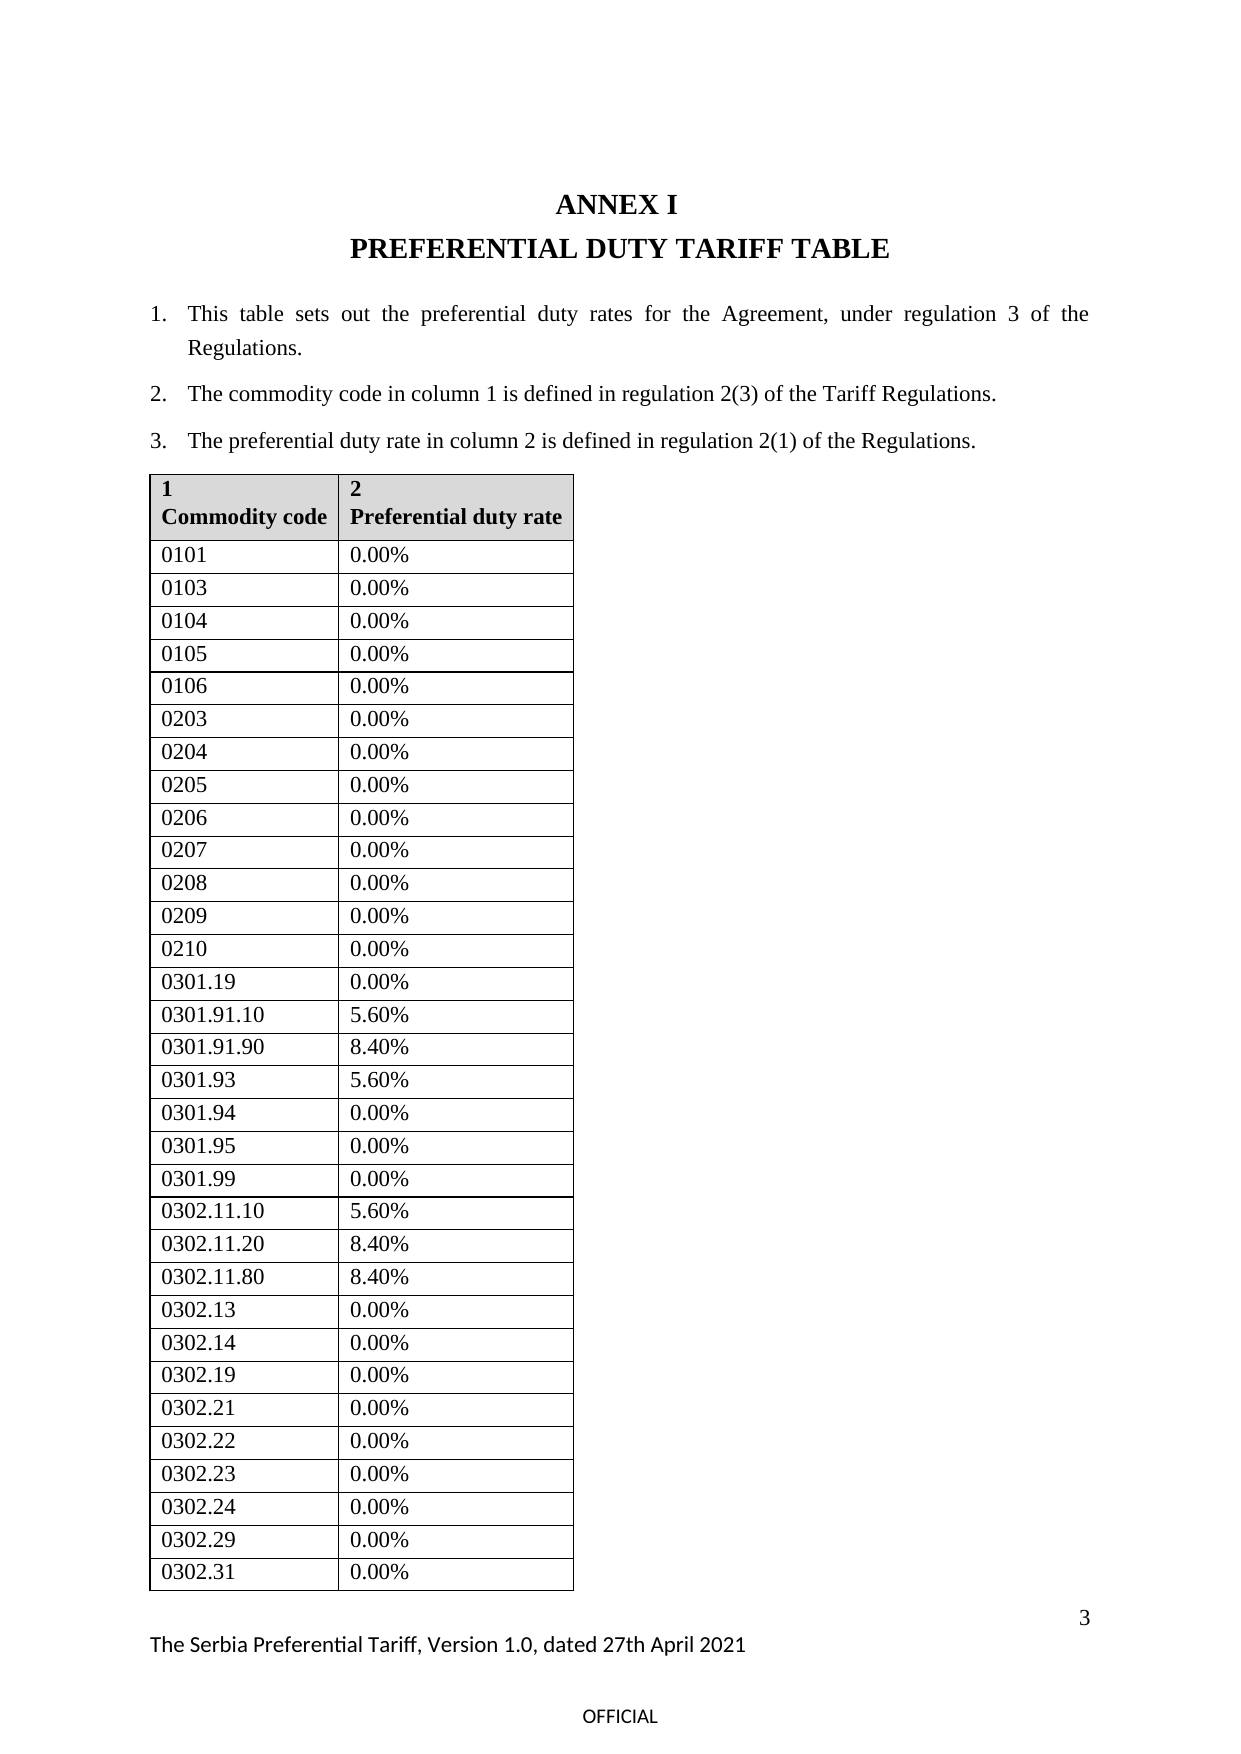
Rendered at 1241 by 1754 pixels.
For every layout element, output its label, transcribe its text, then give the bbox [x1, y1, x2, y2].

table_cell 8.40% [339, 1263, 573, 1295]
table_cell 5.60% [339, 1198, 573, 1229]
table_cell 0301.95 [151, 1132, 338, 1164]
table_cell 0.00% [339, 902, 573, 934]
table_cell 0206 [151, 804, 338, 836]
list This table sets out the preferential duty rates for the Agreement, under regulation 3 of the Regulations. [150, 299, 1090, 360]
table_cell 0.00% [339, 1362, 573, 1393]
table_cell 8.40% [339, 1034, 573, 1065]
table_cell 0.00% [339, 640, 573, 671]
table_cell 0.00% [339, 1099, 573, 1131]
table_cell 0.00% [339, 1329, 573, 1361]
table_cell 0101 [151, 541, 338, 573]
table_cell 0.00% [339, 738, 573, 770]
table_cell 0203 [151, 705, 338, 737]
table_cell 0301.94 [151, 1099, 338, 1131]
table_cell 0.00% [339, 607, 573, 639]
table_cell 0302.13 [151, 1296, 338, 1328]
table_cell 8.40% [339, 1230, 573, 1262]
table_cell 0104 [151, 607, 338, 639]
table_cell 0.00% [339, 771, 573, 803]
list The commodity code in column 1 is defined in regulation 2(3) of the Tariff Regulations. [150, 380, 1090, 407]
table_cell 5.60% [339, 1001, 573, 1032]
table_cell 0302.19 [151, 1362, 338, 1393]
table_cell 0204 [151, 738, 338, 770]
table_cell 0.00% [339, 1493, 573, 1524]
table_cell 0.00% [339, 1394, 573, 1426]
table_cell 0209 [151, 902, 338, 934]
table_cell 0302.31 [151, 1559, 338, 1590]
subtitle ANNEX I PREFERENTIAL DUTY TARIFF TABLE [150, 187, 1090, 264]
table_cell 0205 [151, 771, 338, 803]
table_cell 0.00% [339, 1460, 573, 1492]
table_cell 0302.14 [151, 1329, 338, 1361]
table_cell 0.00% [339, 1165, 573, 1196]
table_cell 0302.22 [151, 1427, 338, 1459]
table_cell 0.00% [339, 804, 573, 836]
table_cell 0.00% [339, 1296, 573, 1328]
table_cell 0208 [151, 869, 338, 901]
table_cell 0301.99 [151, 1165, 338, 1196]
table_header 2 Preferential duty rate [339, 475, 573, 540]
table_cell 0.00% [339, 1132, 573, 1164]
table_cell 0302.29 [151, 1526, 338, 1557]
table_cell 0302.24 [151, 1493, 338, 1524]
table_cell 0302.11.80 [151, 1263, 338, 1295]
table_cell 0.00% [339, 673, 573, 704]
table_cell 0302.11.20 [151, 1230, 338, 1262]
table_cell 0301.91.90 [151, 1034, 338, 1065]
table_cell 0302.23 [151, 1460, 338, 1492]
table_cell 0207 [151, 837, 338, 868]
table_cell 0301.93 [151, 1066, 338, 1098]
table_cell 0210 [151, 935, 338, 967]
table_cell 0302.21 [151, 1394, 338, 1426]
table_cell 0.00% [339, 541, 573, 573]
table_cell 0106 [151, 673, 338, 704]
table_cell 0.00% [339, 705, 573, 737]
table_cell 0103 [151, 574, 338, 606]
table_cell 0301.19 [151, 968, 338, 999]
table_cell 0.00% [339, 935, 573, 967]
table_header 1 Commodity code [151, 475, 338, 540]
table_cell 0.00% [339, 1526, 573, 1557]
table_cell 0301.91.10 [151, 1001, 338, 1032]
table_cell 0302.11.10 [151, 1198, 338, 1229]
table_cell 0.00% [339, 869, 573, 901]
table_cell 0.00% [339, 574, 573, 606]
table_cell 0.00% [339, 1559, 573, 1590]
table_cell 0.00% [339, 968, 573, 999]
table_cell 0.00% [339, 837, 573, 868]
table_cell 5.60% [339, 1066, 573, 1098]
table_cell 0.00% [339, 1427, 573, 1459]
list The preferential duty rate in column 2 is defined in regulation 2(1) of the Regulations. [150, 427, 1090, 453]
table_cell 0105 [151, 640, 338, 671]
